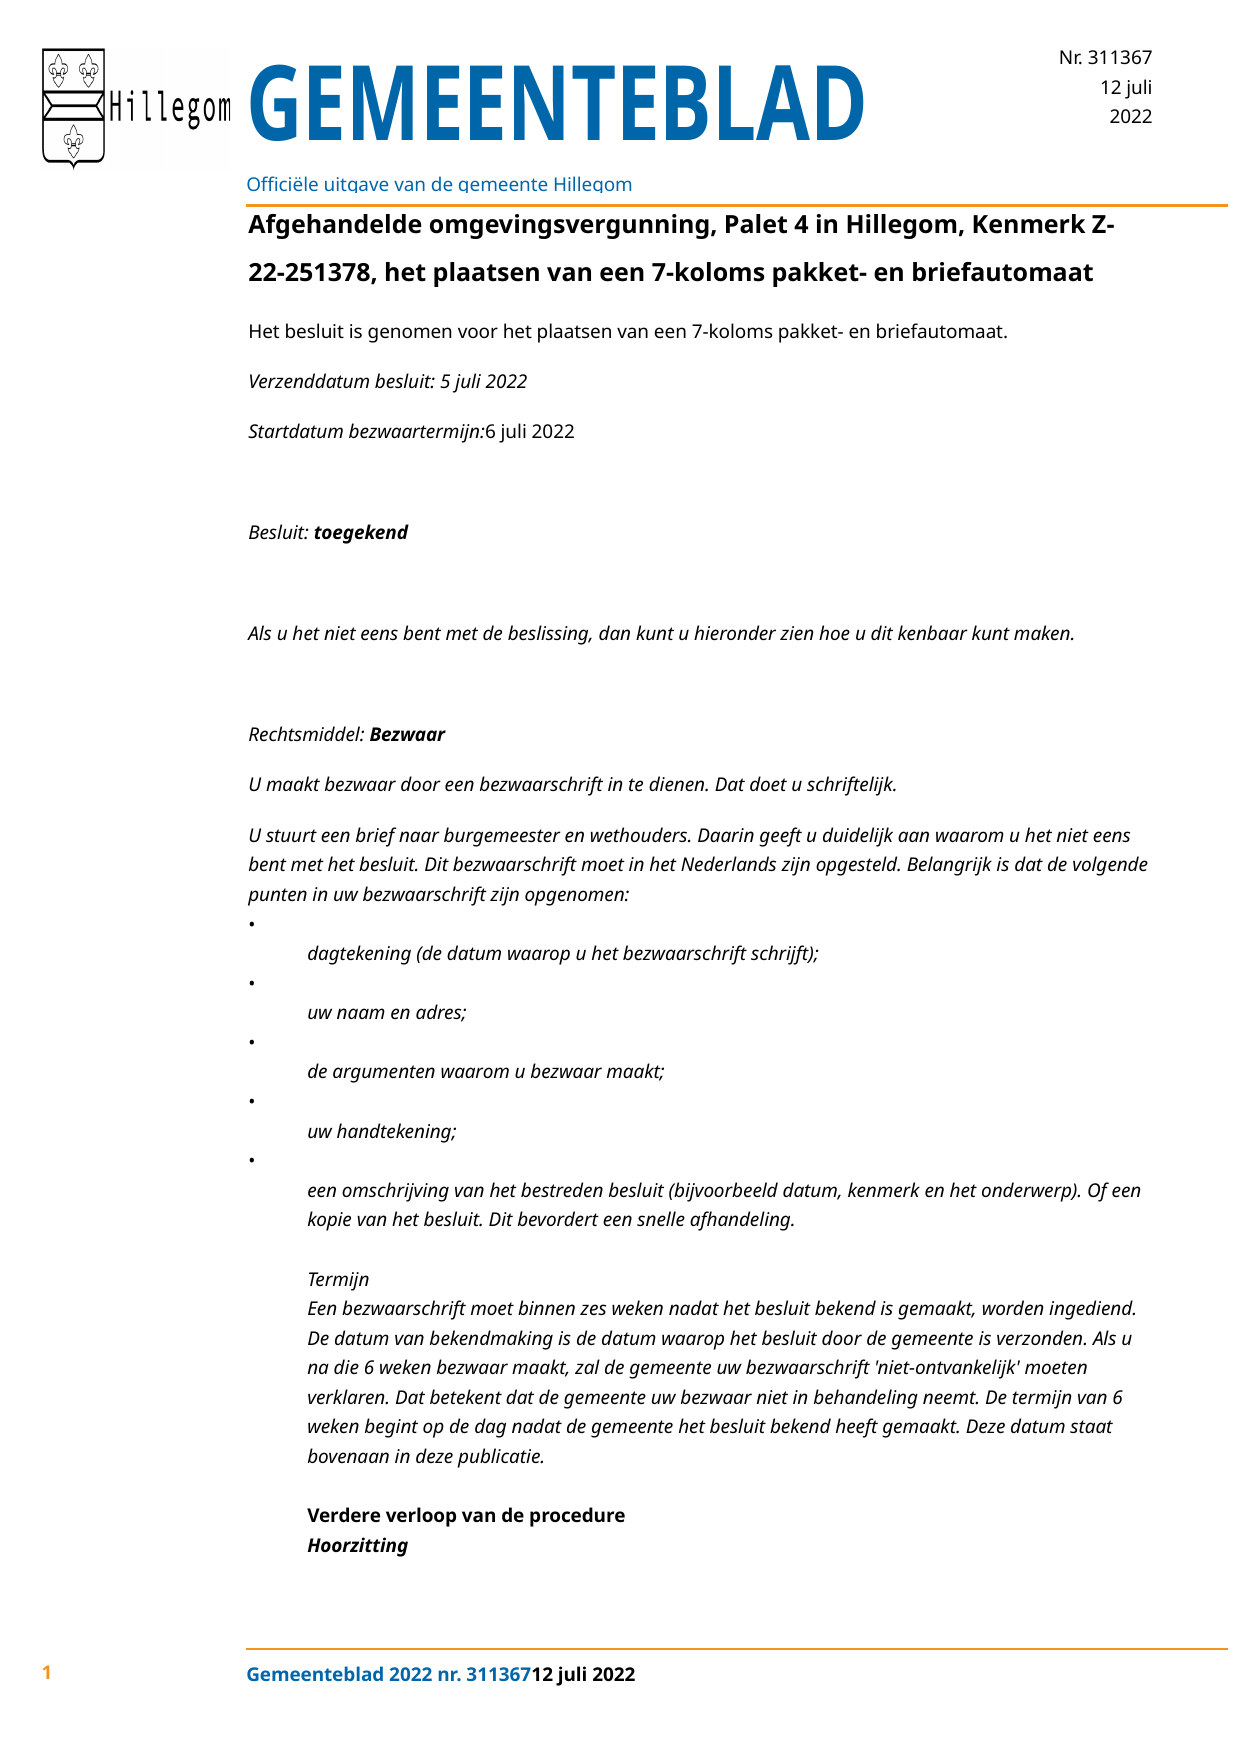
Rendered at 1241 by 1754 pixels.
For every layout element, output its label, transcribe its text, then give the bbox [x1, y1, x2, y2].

list uw naam en adres; [248, 999, 1152, 1025]
list uw handtekening; [248, 1118, 1152, 1144]
text Rechtsmiddel: Bezwaar [248, 721, 1152, 747]
text Het besluit is genomen voor het plaatsen van een 7-koloms pakket- en briefautomaat. [248, 318, 1152, 344]
picture [41, 47, 231, 172]
text U stuurt een brief naar burgemeester en wethouders. Daarin geeft u duidelijk aan waarom u het niet eens bent met het besluit. Dit bezwaarschrift moet in het Nederlands zijn opgesteld. Belangrijk is dat de volgende punten in uw bezwaarschrift zijn opgenomen: [248, 822, 1152, 907]
text Als u het niet eens bent met de beslissing, dan kunt u hieronder zien hoe u dit kenbaar kunt maken. [248, 620, 1152, 646]
text Verzenddatum besluit: 5 juli 2022 [248, 368, 1152, 394]
text Startdatum bezwaartermijn:6 juli 2022 [248, 419, 1152, 444]
text Afgehandelde omgevingsvergunning, Palet 4 in Hillegom, Kenmerk Z-22-251378, het plaatsen van een 7-koloms pakket- en briefautomaat [248, 207, 1152, 288]
list Termijn [248, 1266, 1152, 1292]
text Besluit: toegekend [248, 519, 1152, 545]
text U maakt bezwaar door een bezwaarschrift in te dienen. Dat doet u schriftelijk. [248, 772, 1152, 797]
list Een bezwaarschrift moet binnen zes weken nadat het besluit bekend is gemaakt, worden ingediend. De datum van bekendmaking is de datum waarop het besluit door de gemeente is verzonden. Als u na die 6 weken bezwaar maakt, zal de gemeente uw bezwaarschrift 'niet-ontvankelijk' moeten verklaren. Dat betekent dat de gemeente uw bezwaar niet in behandeling neemt. De termijn van 6 weken begint op de dag nadat de gemeente het besluit bekend heeft gemaakt. Deze datum staat bovenaan in deze publicatie. [248, 1295, 1152, 1469]
list Verdere verloop van de procedure [248, 1502, 1152, 1528]
list dagtekening (de datum waarop u het bezwaarschrift schrijft); [248, 940, 1152, 966]
list Hoorzitting [248, 1532, 1152, 1558]
list de argumenten waarom u bezwaar maakt; [248, 1059, 1152, 1084]
list een omschrijving van het bestreden besluit (bijvoorbeeld datum, kenmerk en het onderwerp). Of een kopie van het besluit. Dit bevordert een snelle afhandeling. [248, 1177, 1152, 1232]
